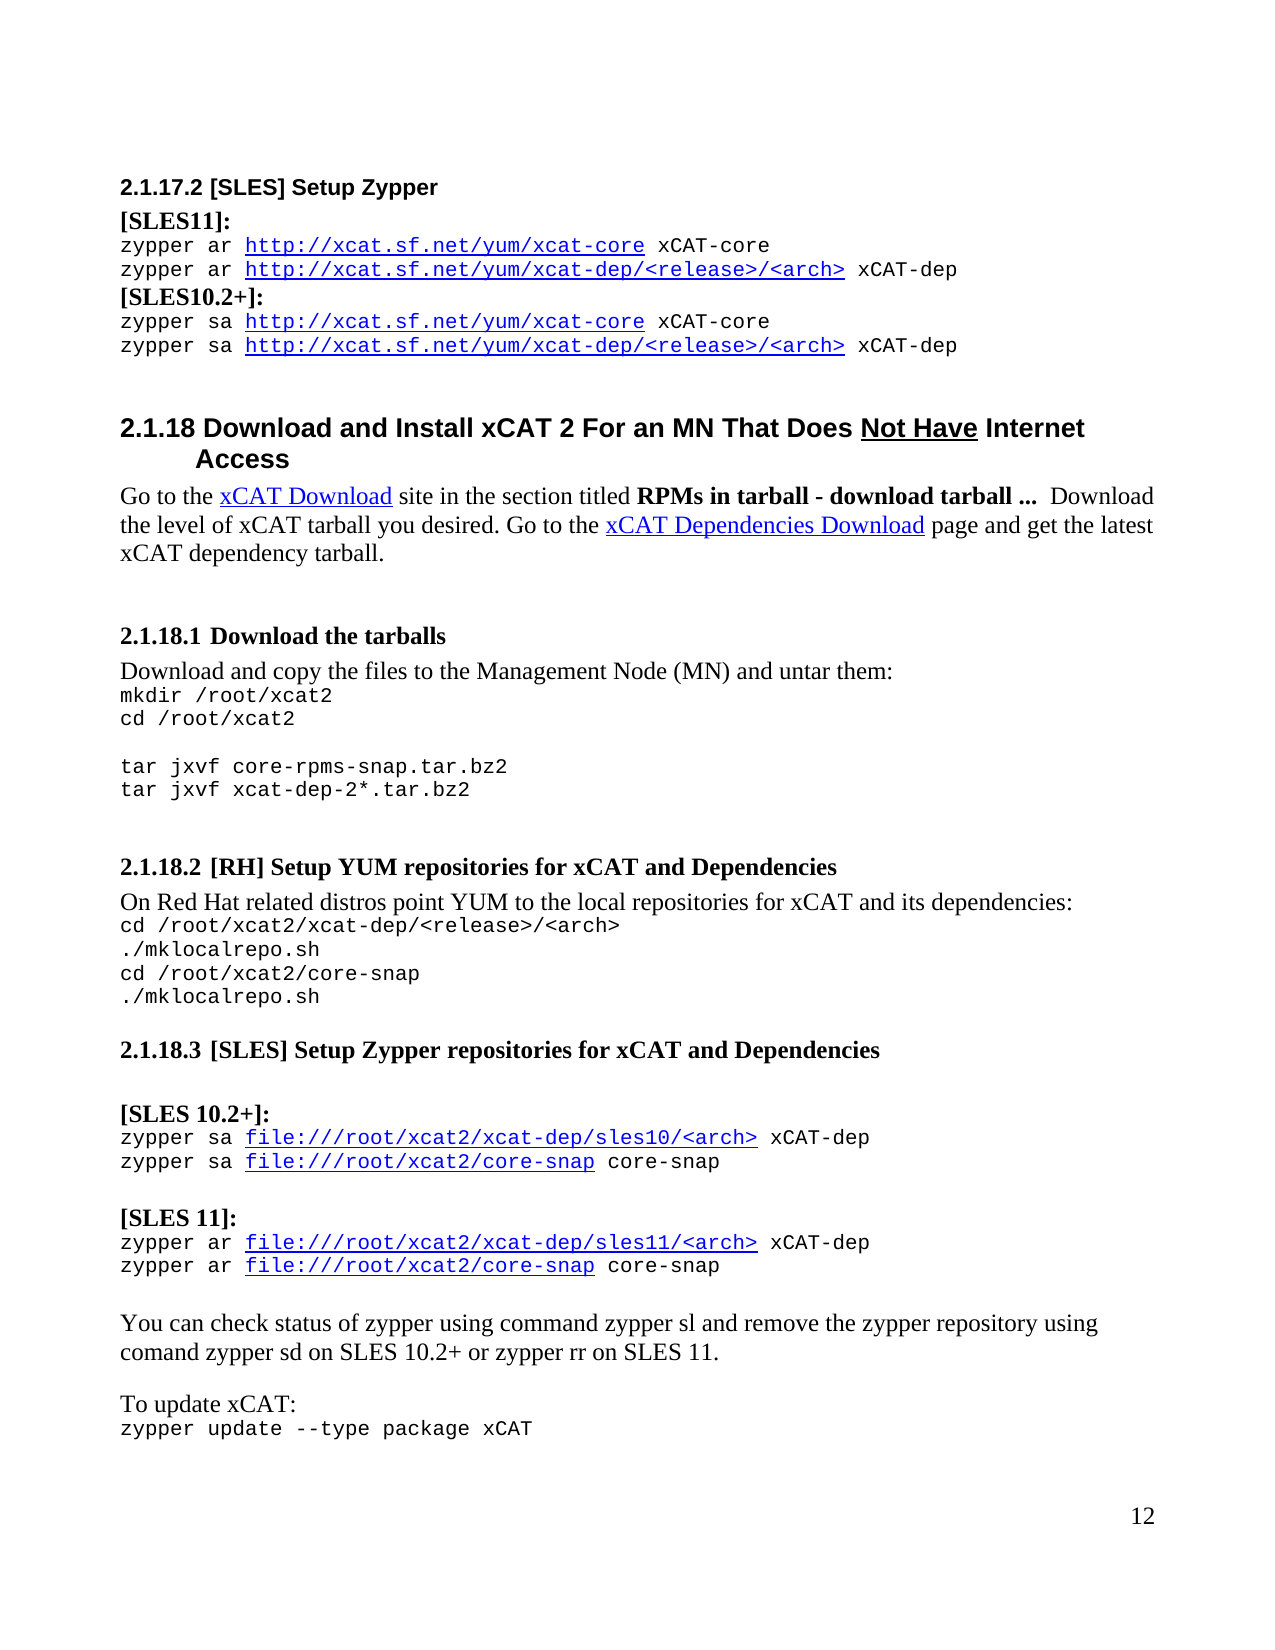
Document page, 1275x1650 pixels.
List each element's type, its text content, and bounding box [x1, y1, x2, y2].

text zypper ar http://xcat.sf.net/yum/xcat-core xCAT-core [120, 235, 1155, 259]
subtitle Download and Install xCAT 2 For an MN That Does Not Have Internet Access [120, 412, 1155, 475]
text [SLES 11]: [120, 1203, 1155, 1232]
text tar jxvf core-rpms-snap.tar.bz2 [120, 756, 1155, 779]
text zypper sa file:///root/xcat2/xcat-dep/sles10/<arch> xCAT-dep [120, 1127, 1155, 1151]
subtitle Download the tarballs [120, 621, 1155, 650]
subtitle [SLES] Setup Zypper repositories for xCAT and Dependencies [120, 1035, 1155, 1064]
text mkdir /root/xcat2 [120, 685, 1155, 708]
text [SLES11]: [120, 206, 1155, 235]
text Download and copy the files to the Management Node (MN) and untar them: [120, 656, 1155, 685]
text cd /root/xcat2/core-snap [120, 963, 1155, 986]
text zypper update --type package xCAT [120, 1418, 1155, 1441]
text ./mklocalrepo.sh [120, 986, 1155, 1010]
text zypper sa file:///root/xcat2/core-snap core-snap [120, 1151, 1155, 1175]
text zypper ar file:///root/xcat2/core-snap core-snap [120, 1255, 1155, 1279]
subtitle [SLES] Setup Zypper [120, 174, 1155, 200]
text zypper ar http://xcat.sf.net/yum/xcat-dep/<release>/<arch> xCAT-dep [120, 259, 1155, 282]
text You can check status of zypper using command zypper sl and remove the zypper repository using comand zypper sd on SLES 10.2+ or zypper rr on SLES 11. [120, 1308, 1155, 1365]
text To update xCAT: [120, 1389, 1155, 1418]
text ./mklocalrepo.sh [120, 939, 1155, 963]
text cd /root/xcat2 [120, 708, 1155, 732]
text zypper sa http://xcat.sf.net/yum/xcat-dep/<release>/<arch> xCAT-dep [120, 335, 1155, 358]
text cd /root/xcat2/xcat-dep/<release>/<arch> [120, 915, 1155, 939]
text zypper ar file:///root/xcat2/xcat-dep/sles11/<arch> xCAT-dep [120, 1232, 1155, 1255]
text zypper sa http://xcat.sf.net/yum/xcat-core xCAT-core [120, 311, 1155, 335]
text [SLES 10.2+]: [120, 1099, 1155, 1127]
text tar jxvf xcat-dep-2*.tar.bz2 [120, 779, 1155, 803]
text [SLES10.2+]: [120, 282, 1155, 311]
subtitle [RH] Setup YUM repositories for xCAT and Dependencies [120, 852, 1155, 880]
text On Red Hat related distros point YUM to the local repositories for xCAT and its dependencies: [120, 887, 1155, 915]
text Go to the xCAT Download site in the section titled RPMs in tarball - download tarball ... Download the level of xCAT tarball you desired. Go to the xCAT Dependencies Download page and get the latest xCAT dependency tarball. [120, 481, 1155, 567]
